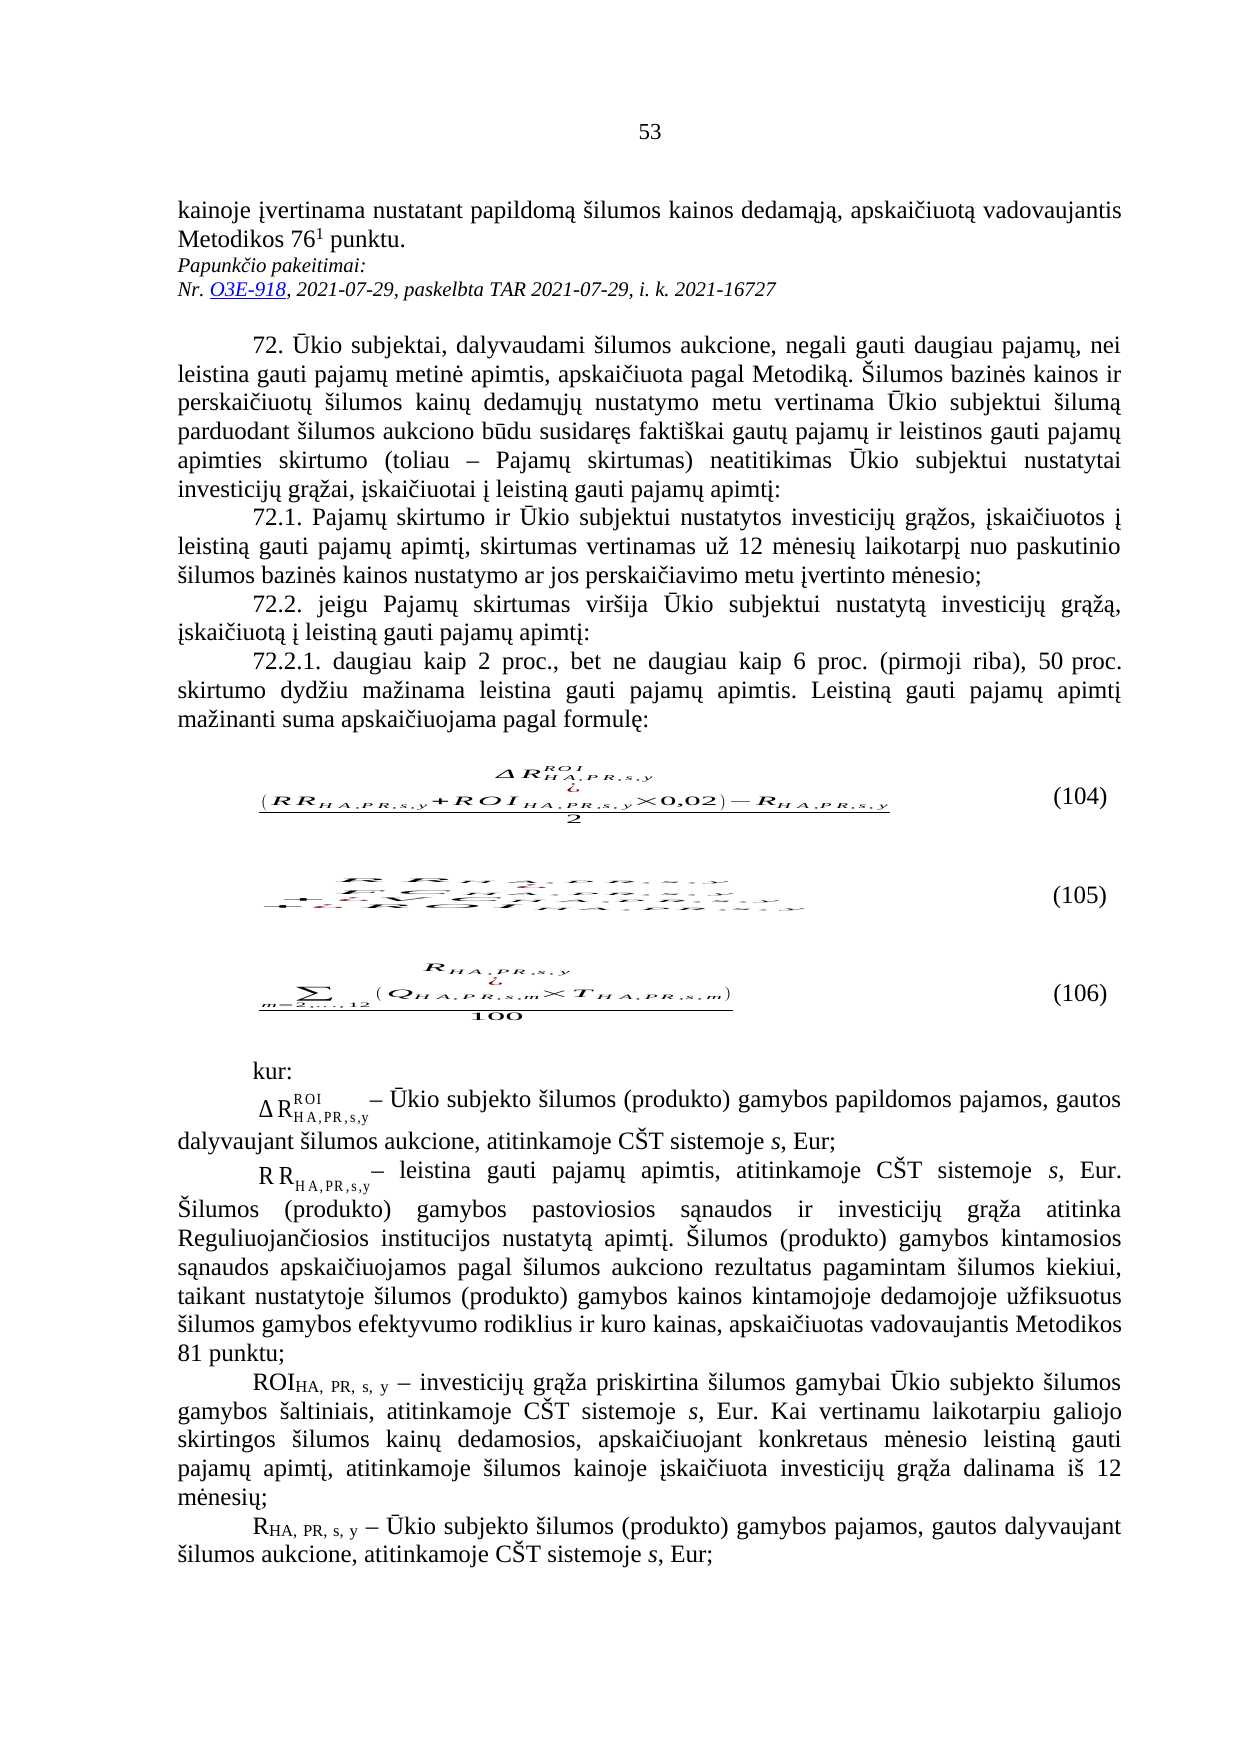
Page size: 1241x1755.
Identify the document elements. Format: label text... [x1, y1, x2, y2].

table_header [248, 859, 1038, 929]
text 72. Ūkio subjektai, dalyvaudami šilumos aukcione, negali gauti daugiau pajamų, nei leistina gauti pajamų metinė apimtis, apskaičiuota pagal Metodiką. Šilumos bazinės kainos ir perskaičiuotų šilumos kainų dedamųjų nustatymo metu vertinama Ūkio subjektui šilumą parduodant šilumos aukciono būdu susidaręs faktiškai gautų pajamų ir leistinos gauti pajamų apimties skirtumo (toliau – Pajamų skirtumas) neatitikimas Ūkio subjektui nustatytai investicijų grąžai, įskaičiuotai į leistiną gauti pajamų apimtį: [177, 330, 1122, 502]
text ROIHA, PR, s, y – investicijų grąža priskirtina šilumos gamybai Ūkio subjekto šilumos gamybos šaltiniais, atitinkamoje CŠT sistemoje s, Eur. Kai vertinamu laikotarpiu galiojo skirtingos šilumos kainų dedamosios, apskaičiuojant konkretaus mėnesio leistiną gauti pajamų apimtį, atitinkamoje šilumos kainoje įskaičiuota investicijų grąža dalinama iš 12 mėnesių; [177, 1367, 1122, 1511]
table_header [177, 958, 246, 1027]
text Nr. O3E-918, 2021-07-29, paskelbta TAR 2021-07-29, i. k. 2021-16727 [177, 277, 1122, 301]
text kur: [177, 1056, 1122, 1084]
table_header (104) [1038, 761, 1122, 831]
text 72.2. jeigu Pajamų skirtumas viršija Ūkio subjektui nustatytą investicijų grąžą, įskaičiuotą į leistiną gauti pajamų apimtį: [177, 589, 1122, 646]
table_header [177, 761, 246, 831]
text kainoje įvertinama nustatant papildomą šilumos kainos dedamąją, apskaičiuotą vadovaujantis Metodikos 761 punktu. [177, 196, 1122, 253]
text RHA, PR, s, y – Ūkio subjekto šilumos (produkto) gamybos pajamos, gautos dalyvaujant šilumos aukcione, atitinkamoje CŠT sistemoje s, Eur; [177, 1511, 1122, 1568]
text – leistina gauti pajamų apimtis, atitinkamoje CŠT sistemoje s, Eur. Šilumos (produkto) gamybos pastoviosios sąnaudos ir investicijų grąža atitinka Reguliuojančiosios institucijos nustatytą apimtį. Šilumos (produkto) gamybos kintamosios sąnaudos apskaičiuojamos pagal šilumos aukciono rezultatus pagamintam šilumos kiekiui, taikant nustatytoje šilumos (produkto) gamybos kainos kintamojoje dedamojoje užfiksuotus šilumos gamybos efektyvumo rodiklius ir kuro kainas, apskaičiuotas vadovaujantis Metodikos 81 punktu; [177, 1155, 1122, 1367]
text Papunkčio pakeitimai: [177, 253, 1122, 277]
table_header (105) [1038, 859, 1122, 929]
table_header (106) [1038, 958, 1122, 1027]
table_header [246, 761, 1038, 831]
text 72.2.1. daugiau kaip 2 proc., bet ne daugiau kaip 6 proc. (pirmoji riba), 50 proc. skirtumo dydžiu mažinama leistina gauti pajamų apimtis. Leistiną gauti pajamų apimtį mažinanti suma apskaičiuojama pagal formulę: [177, 646, 1122, 732]
table_header [246, 958, 1038, 1027]
text 72.1. Pajamų skirtumo ir Ūkio subjektui nustatytos investicijų grąžos, įskaičiuotos į leistiną gauti pajamų apimtį, skirtumas vertinamas už 12 mėnesių laikotarpį nuo paskutinio šilumos bazinės kainos nustatymo ar jos perskaičiavimo metu įvertinto mėnesio; [177, 502, 1122, 589]
text – Ūkio subjekto šilumos (produkto) gamybos papildomos pajamos, gautos dalyvaujant šilumos aukcione, atitinkamoje CŠT sistemoje s, Eur; [177, 1084, 1122, 1155]
table_header [177, 859, 248, 929]
